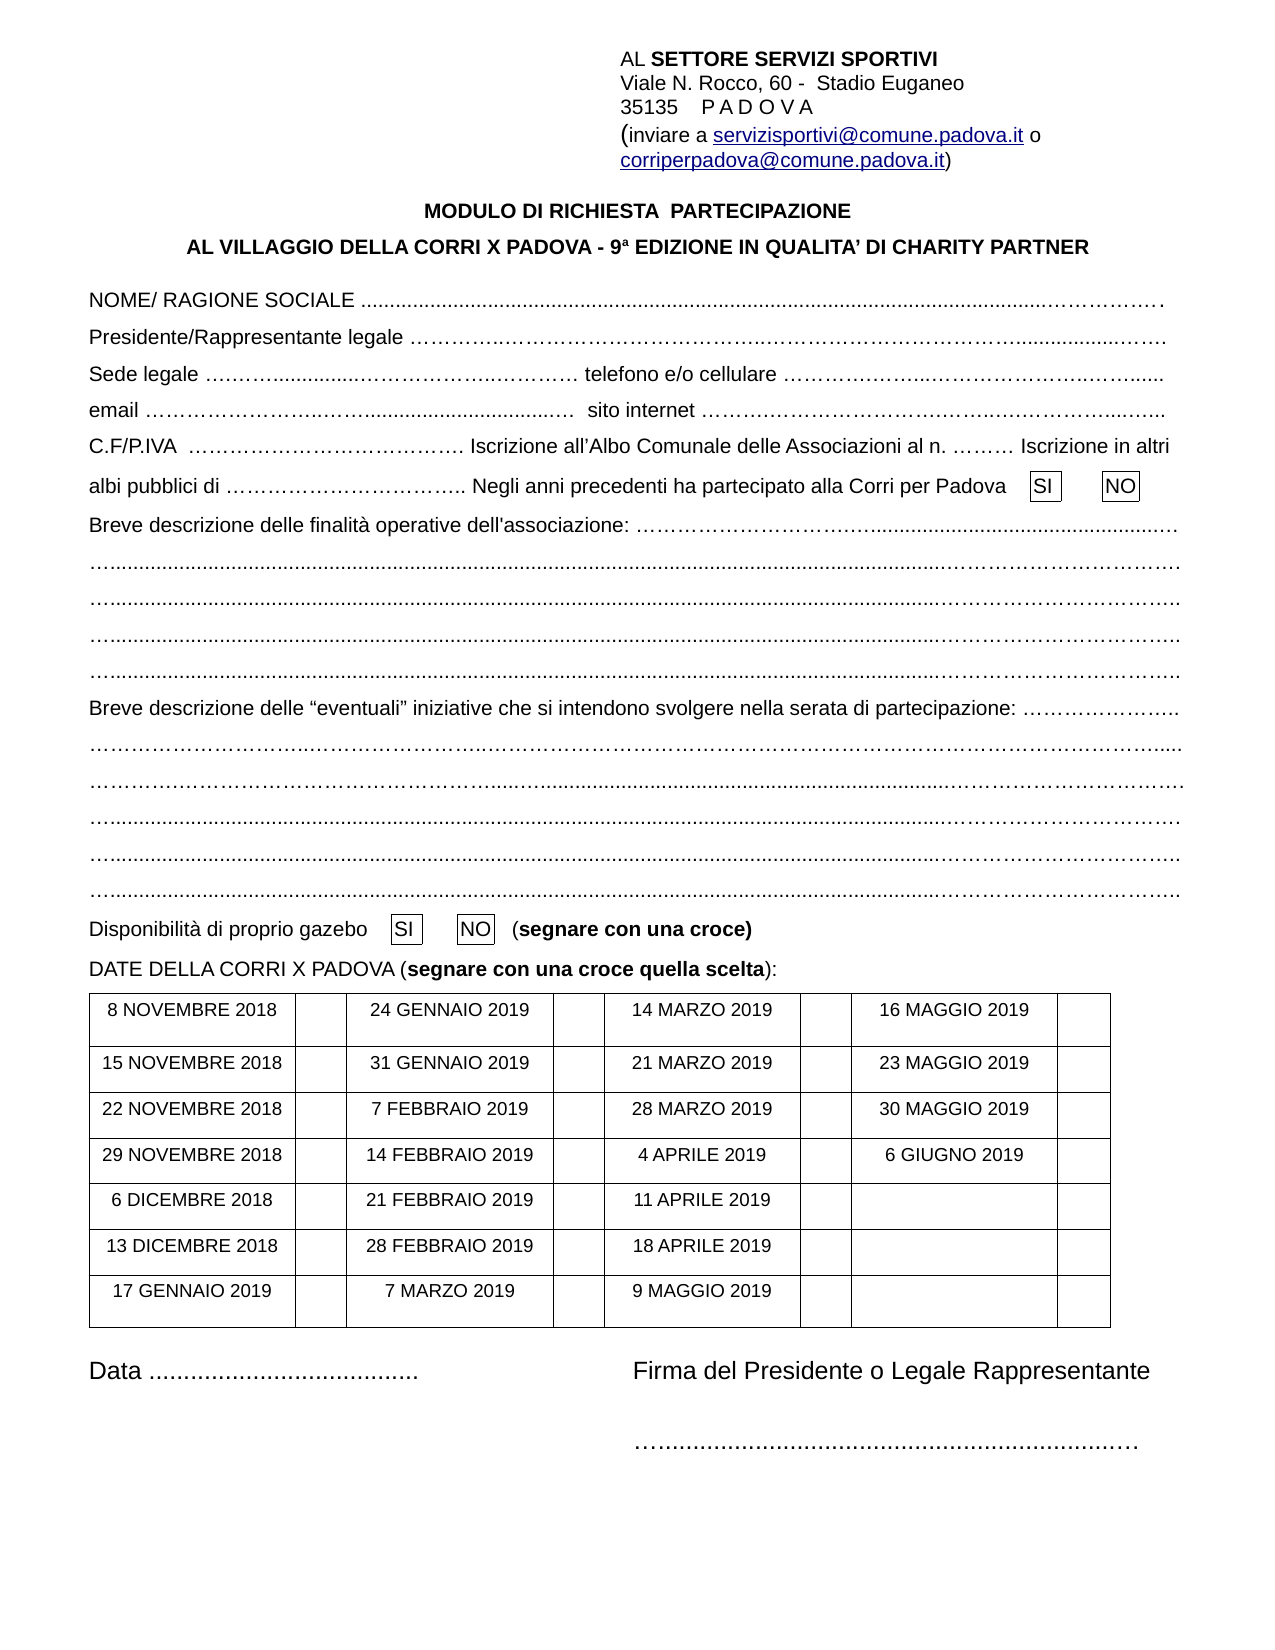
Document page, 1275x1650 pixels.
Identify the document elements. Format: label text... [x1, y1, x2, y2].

table_header [296, 994, 346, 1046]
table_cell [1058, 1093, 1110, 1138]
table_cell 4 APRILE 2019 [605, 1139, 800, 1183]
table_cell [296, 1276, 346, 1327]
text …..................................................................… [89, 1426, 1186, 1455]
table_cell [801, 1047, 851, 1092]
table_cell 28 FEBBRAIO 2019 [347, 1230, 553, 1274]
table_header 8 NOVEMBRE 2018 [90, 994, 295, 1046]
table_cell 7 FEBBRAIO 2019 [347, 1093, 553, 1138]
table_cell 6 DICEMBRE 2018 [90, 1184, 295, 1229]
table_cell [801, 1139, 851, 1183]
table_cell [801, 1093, 851, 1138]
text Sede legale ….……...............………………..………… telefono e/o cellulare ………….……...…………………..……...... [89, 361, 1186, 385]
table_cell 22 NOVEMBRE 2018 [90, 1093, 295, 1138]
table_header 16 MAGGIO 2019 [852, 994, 1057, 1046]
table_cell [852, 1276, 1057, 1327]
table_cell 21 MARZO 2019 [605, 1047, 800, 1092]
table_cell [1058, 1230, 1110, 1274]
text …................................................................................................................................................…………………………….. [89, 623, 1186, 647]
table_cell [1058, 1276, 1110, 1327]
text …................................................................................................................................................…………………………….. [89, 878, 1186, 902]
table_cell [296, 1139, 346, 1183]
table_cell 13 DICEMBRE 2018 [90, 1230, 295, 1274]
table_cell 6 GIUGNO 2019 [852, 1139, 1057, 1183]
text DATE DELLA CORRI X PADOVA (segnare con una croce quella scelta): [89, 957, 1186, 981]
text NO [458, 915, 494, 944]
table_cell [296, 1184, 346, 1229]
table_cell [296, 1230, 346, 1274]
text …………………………..……………………..……………………………………………………………………………………..... [89, 732, 1186, 756]
text NOME/ RAGIONE SOCIALE .......................................................................................................................…………….. [89, 272, 1186, 312]
text Disponibilità di proprio gazebo [89, 914, 391, 944]
text ….................................................................................................................................................……………………………. [89, 550, 1186, 574]
table_cell [852, 1184, 1057, 1229]
table_cell [852, 1230, 1057, 1274]
table_cell [554, 1093, 604, 1138]
table_cell [1058, 1184, 1110, 1229]
table_cell [554, 1184, 604, 1229]
table_cell [554, 1047, 604, 1092]
table_cell [801, 1184, 851, 1229]
table_cell [1058, 1047, 1110, 1092]
text SI [1031, 472, 1061, 501]
text NO [1103, 472, 1139, 501]
table_cell [296, 1047, 346, 1092]
table_header [1058, 994, 1110, 1046]
table_cell 29 NOVEMBRE 2018 [90, 1139, 295, 1183]
table_cell 23 MAGGIO 2019 [852, 1047, 1057, 1092]
table_cell [554, 1276, 604, 1327]
text Breve descrizione delle finalità operative dell'associazione: ………………………….…..................................................… [89, 513, 1186, 537]
table_cell [801, 1276, 851, 1327]
text albi pubblici di …………………………….. Negli anni precedenti ha partecipato alla Corri per Padova [89, 471, 1030, 501]
text MODULO DI RICHIESTA PARTECIPAZIONE [89, 184, 1186, 223]
table_cell 28 MARZO 2019 [605, 1093, 800, 1138]
table_cell 15 NOVEMBRE 2018 [90, 1047, 295, 1092]
table_cell [801, 1230, 851, 1274]
table_cell [554, 1230, 604, 1274]
text AL VILLAGGIO DELLA CORRI X PADOVA - 9a EDIZIONE IN QUALITA’ DI CHARITY PARTNER [89, 235, 1186, 259]
table_header 24 GENNAIO 2019 [347, 994, 553, 1046]
table_header [554, 994, 604, 1046]
text SI [392, 915, 422, 944]
table_cell 18 APRILE 2019 [605, 1230, 800, 1274]
table_cell 21 FEBBRAIO 2019 [347, 1184, 553, 1229]
table_header 14 MARZO 2019 [605, 994, 800, 1046]
text …................................................................................................................................................…………………………….. [89, 659, 1186, 683]
table_cell [1058, 1139, 1110, 1183]
table_header [801, 994, 851, 1046]
text Presidente/Rappresentante legale …………..………………………………..………………………………..................……. [89, 325, 1186, 349]
text …................................................................................................................................................…………………………….. [89, 586, 1186, 610]
table_cell 7 MARZO 2019 [347, 1276, 553, 1327]
table_cell 31 GENNAIO 2019 [347, 1047, 553, 1092]
text (segnare con una croce) [495, 914, 1186, 944]
text email ……………………..…….................................… sito internet ……….…………………….……..….…………....…... [89, 398, 1186, 422]
text AL SETTORE SERVIZI SPORTIVI Viale N. Rocco, 60 - Stadio Euganeo 35135 P A D O V A (inviare a servizisportivi@comune.padova.it o corriperpadova@comune.padova.it) [620, 47, 1186, 172]
text Data ....................................... Firma del Presidente o Legale Rappresentante [89, 1356, 1186, 1414]
table_cell 30 MAGGIO 2019 [852, 1093, 1057, 1138]
table_cell [296, 1093, 346, 1138]
text Breve descrizione delle “eventuali” iniziative che si intendono svolgere nella serata di partecipazione: ………………….. [89, 696, 1186, 719]
table_cell 17 GENNAIO 2019 [90, 1276, 295, 1327]
table_cell 14 FEBBRAIO 2019 [347, 1139, 553, 1183]
table_cell 11 APRILE 2019 [605, 1184, 800, 1229]
table_cell 9 MAGGIO 2019 [605, 1276, 800, 1327]
text …................................................................................................................................................…………………………….. [89, 841, 1186, 865]
text ………….……………………………………….....….......................................................................……………………………. [89, 768, 1186, 792]
text ….................................................................................................................................................……………………………. [89, 805, 1186, 829]
table_cell [554, 1139, 604, 1183]
text C.F/P.IVA …………………………………. Iscrizione all’Albo Comunale delle Associazioni al n. ……… Iscrizione in altri [89, 434, 1186, 458]
